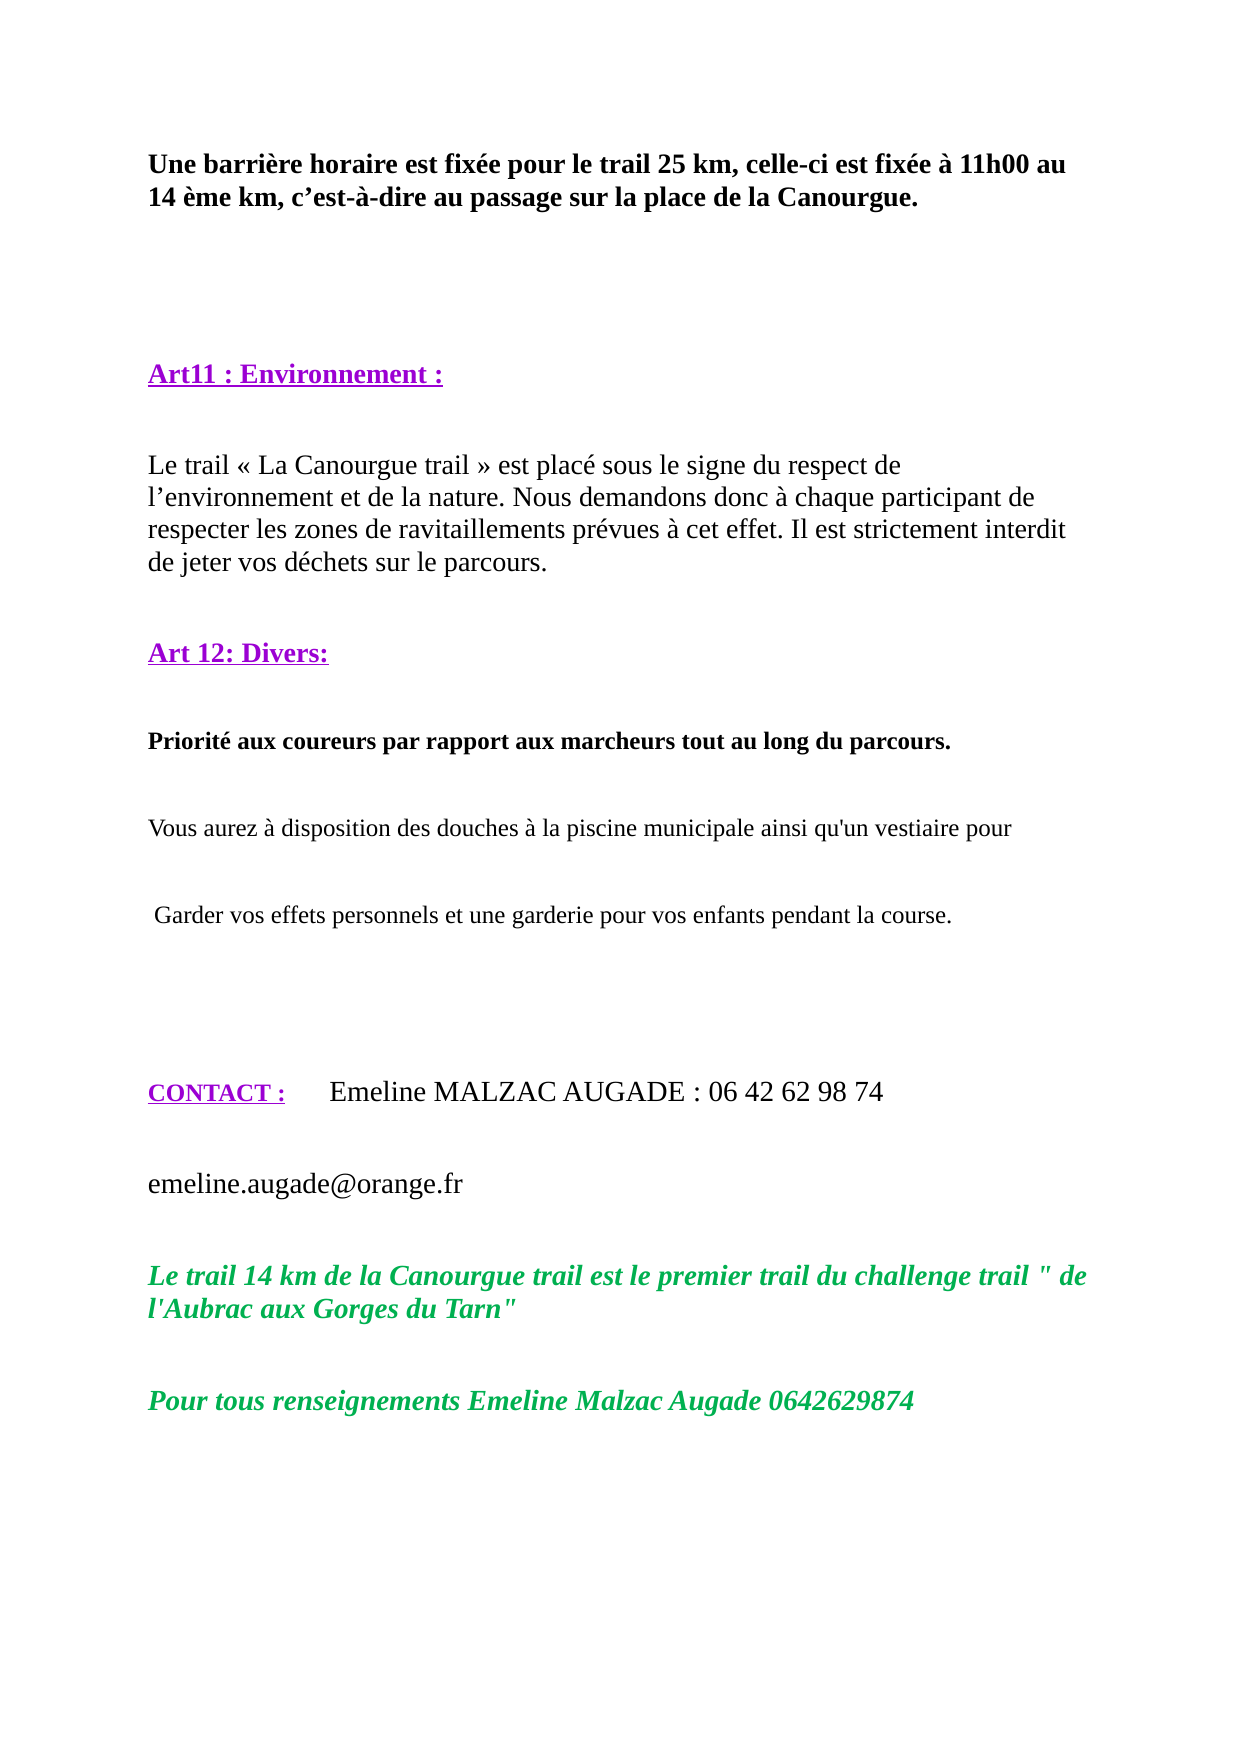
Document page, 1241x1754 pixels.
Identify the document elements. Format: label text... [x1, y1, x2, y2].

text Vous aurez à disposition des douches à la piscine municipale ainsi qu'un vestiaire pour [148, 813, 1093, 842]
text Une barrière horaire est fixée pour le trail 25 km, celle-ci est fixée à 11h00 au 14 ème km, c’est-à-dire au passage sur la place de la Canourgue. [148, 148, 1093, 212]
text Art 12: Divers: [148, 636, 1093, 668]
text Le trail « La Canourgue trail » est placé sous le signe du respect de l’environnement et de la nature. Nous demandons donc à chaque participant de respecter les zones de ravitaillements prévues à cet effet. Il est strictement interdit de jeter vos déchets sur le parcours. [148, 448, 1093, 577]
text CONTACT : Emeline MALZAC AUGADE : 06 42 62 98 74 [148, 1074, 1093, 1108]
text emeline.augade@orange.fr [148, 1166, 1093, 1199]
text Le trail 14 km de la Canourgue trail est le premier trail du challenge trail " de l'Aubrac aux Gorges du Tarn" [148, 1258, 1093, 1325]
text Pour tous renseignements Emeline Malzac Augade 0642629874 [148, 1383, 1093, 1417]
text Garder vos effets personnels et une garderie pour vos enfants pendant la course. [148, 901, 1093, 929]
text Priorité aux coureurs par rapport aux marcheurs tout au long du parcours. [148, 726, 1093, 755]
text Art11 : Environnement : [148, 357, 1093, 389]
